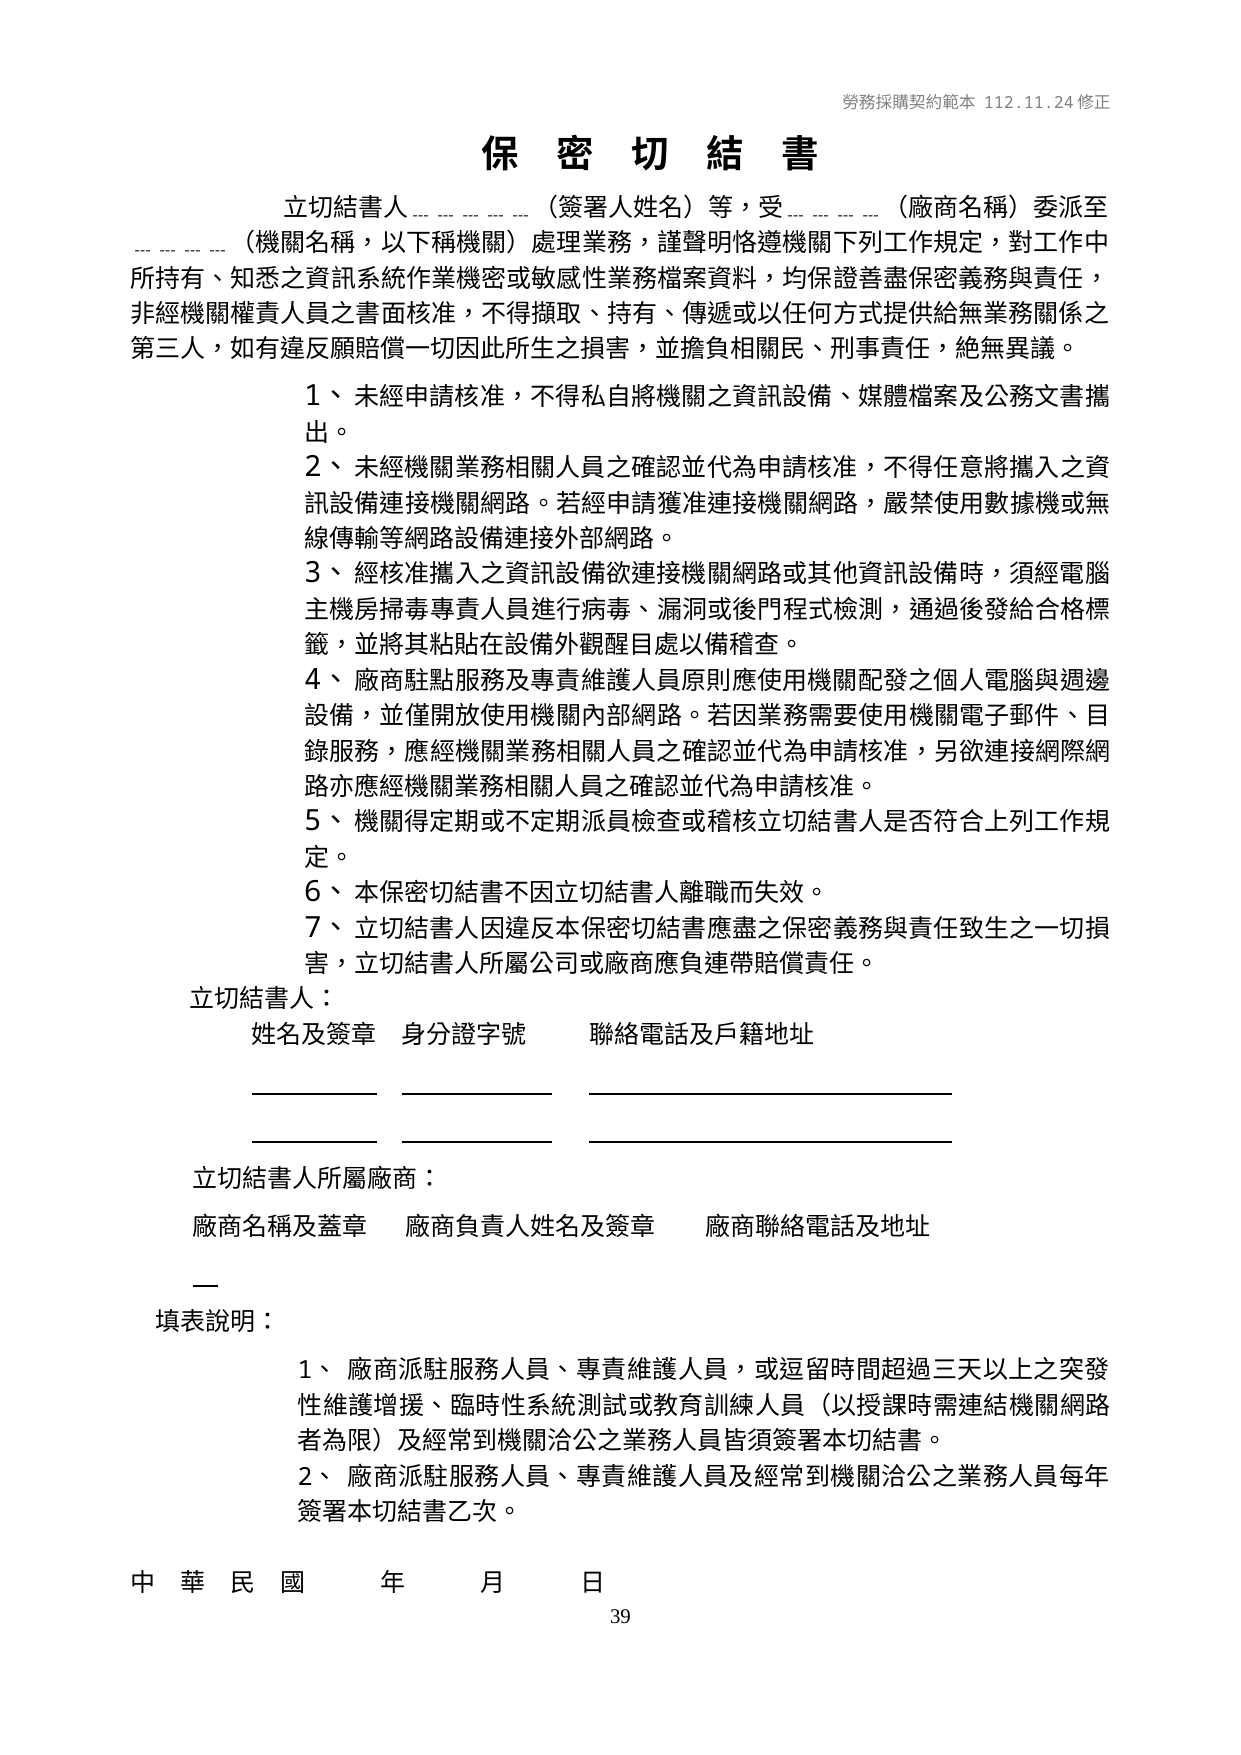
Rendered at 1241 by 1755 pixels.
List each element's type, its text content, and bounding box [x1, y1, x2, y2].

list 廠商派駐服務人員、專責維護人員，或逗留時間超過三天以上之突發性維護增援、臨時性系統測試或教育訓練人員（以授課時需連結機關網路者為限）及經常到機關洽公之業務人員皆須簽署本切結書。 [297, 1350, 1110, 1457]
text 立切結書人﹍﹍﹍﹍﹍（簽署人姓名）等，受﹍﹍﹍﹍（廠商名稱）委派至﹍﹍﹍﹍（機關名稱，以下稱機關）處理業務，謹聲明恪遵機關下列工作規定，對工作中所持有、知悉之資訊系統作業機密或敏感性業務檔案資料，均保證善盡保密義務與責任，非經機關權責人員之書面核准，不得擷取、持有、傳遞或以任何方式提供給無業務關係之第三人，如有違反願賠償一切因此所生之損害，並擔負相關民、刑事責任，絶無異議。 [130, 188, 1110, 365]
text 中 華 民 國 年 月 日 [130, 1563, 1110, 1598]
list 機關得定期或不定期派員檢查或稽核立切結書人是否符合上列工作規定。 [304, 802, 1110, 873]
list 未經申請核准，不得私自將機關之資訊設備、媒體檔案及公務文書攜出。 [304, 377, 1110, 448]
list 未經機關業務相關人員之確認並代為申請核准，不得任意將攜入之資訊設備連接機關網路。若經申請獲准連接機關網路，嚴禁使用數據機或無線傳輸等網路設備連接外部網路。 [304, 448, 1110, 554]
list 廠商駐點服務及專責維護人員原則應使用機關配發之個人電腦與週邊設備，並僅開放使用機關內部網路。若因業務需要使用機關電子郵件、目錄服務，應經機關業務相關人員之確認並代為申請核准，另欲連接網際網路亦應經機關業務相關人員之確認並代為申請核准。 [304, 661, 1110, 802]
list 本保密切結書不因立切結書人離職而失效。 [304, 873, 1110, 909]
list 經核准攜入之資訊設備欲連接機關網路或其他資訊設備時，須經電腦主機房掃毒專責人員進行病毒、漏洞或後門程式檢測，通過後發給合格標籤，並將其粘貼在設備外觀醒目處以備稽查。 [304, 554, 1110, 661]
list 廠商派駐服務人員、專責維護人員及經常到機關洽公之業務人員每年簽署本切結書乙次。 [297, 1457, 1110, 1527]
text 立切結書人： [130, 979, 1104, 1015]
text 保 密 切 結 書 [130, 136, 1110, 175]
list 立切結書人因違反本保密切結書應盡之保密義務與責任致生之一切損害，立切結書人所屬公司或廠商應負連帶賠償責任。 [304, 909, 1110, 979]
text 廠商名稱及蓋章 廠商負責人姓名及簽章 廠商聯絡電話及地址 [130, 1207, 1110, 1242]
text 姓名及簽章 身分證字號 聯絡電話及戶籍地址 [130, 1015, 1110, 1050]
text 立切結書人所屬廠商： [130, 1159, 1110, 1194]
text 填表說明： [130, 1302, 1110, 1338]
